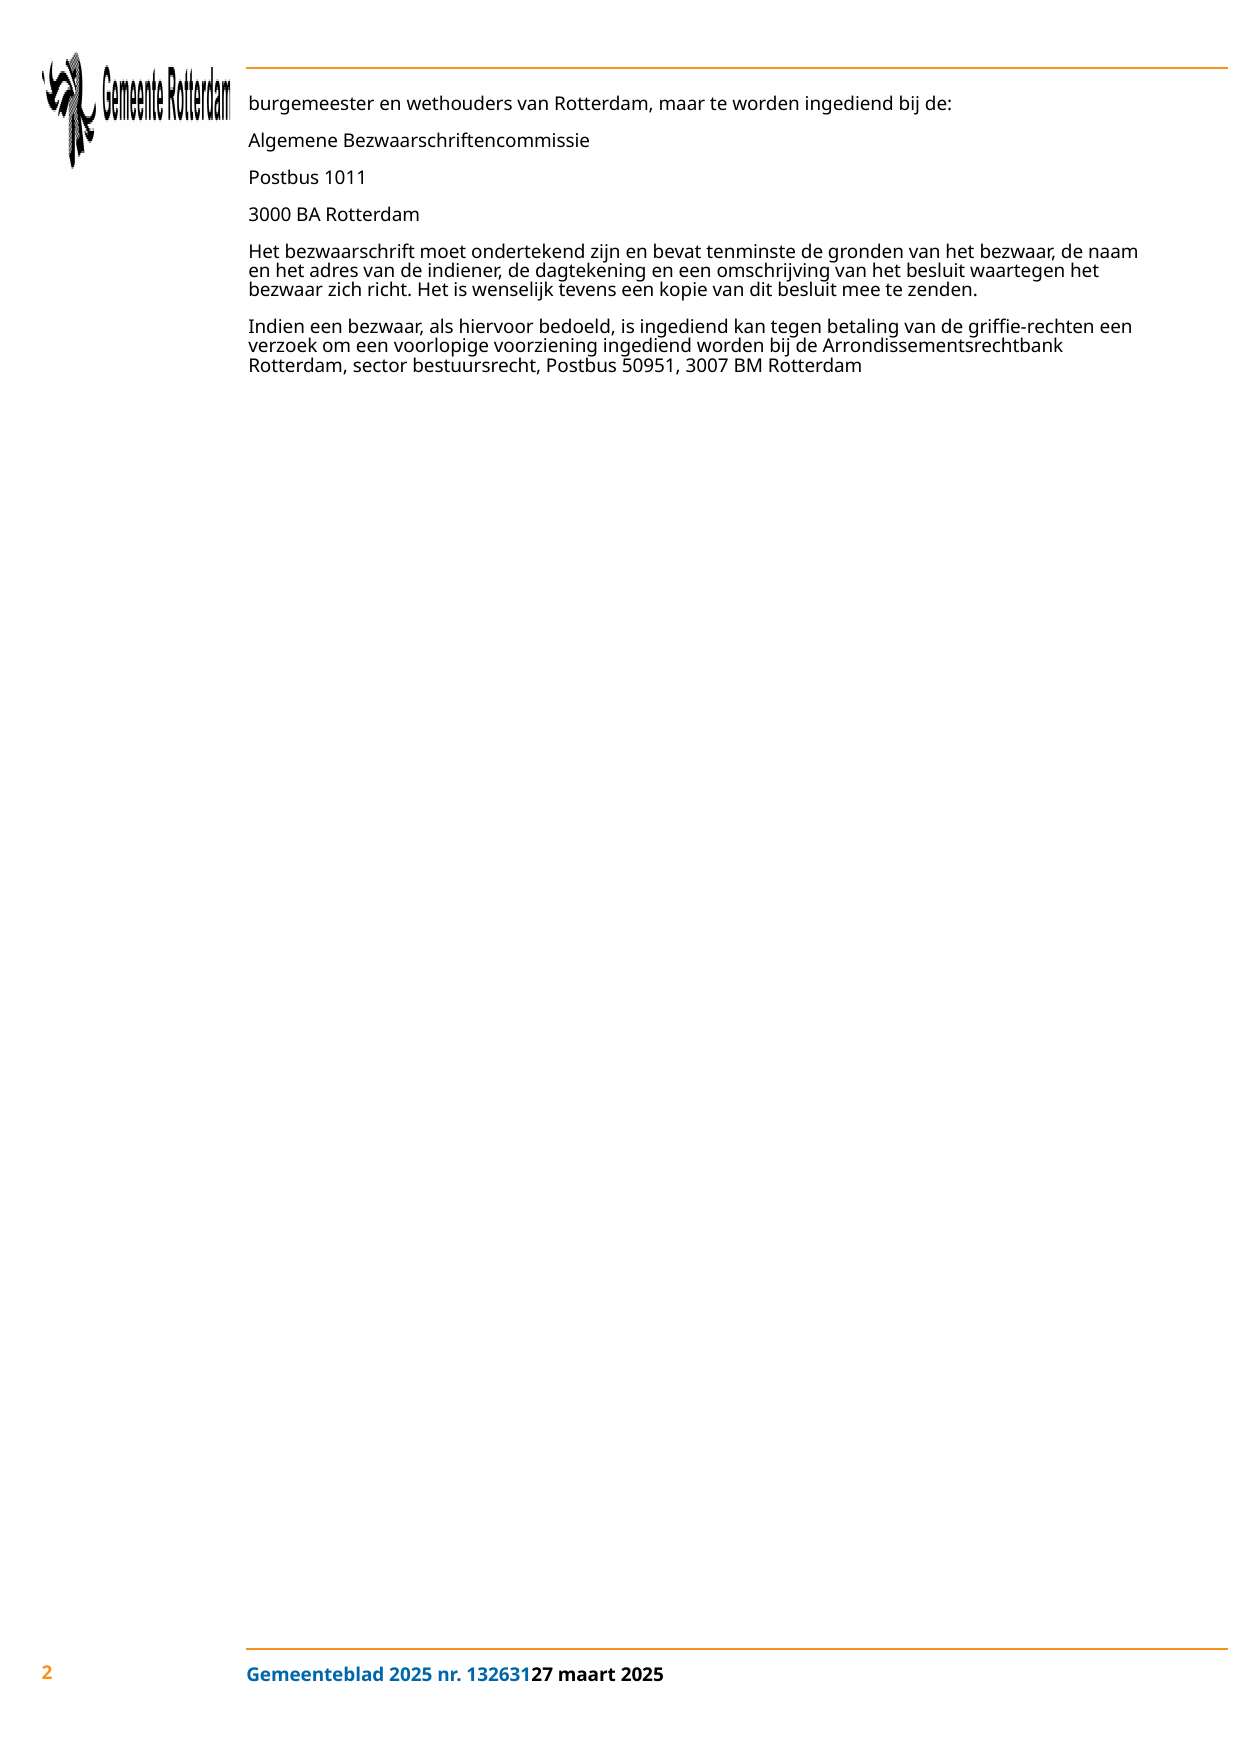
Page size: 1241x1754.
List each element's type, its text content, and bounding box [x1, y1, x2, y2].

text 3000 BA Rotterdam [248, 206, 1152, 225]
text Het bezwaarschrift moet ondertekend zijn en bevat tenminste de gronden van het bezwaar, de naam en het adres van de indiener, de dagtekening en een omschrijving van het besluit waartegen het bezwaar zich richt. Het is wenselijk tevens een kopie van dit besluit mee te zenden. [248, 243, 1152, 301]
text burgemeester en wethouders van Rotterdam, maar te worden ingediend bij de: [248, 95, 1152, 114]
text Indien een bezwaar, als hiervoor bedoeld, is ingediend kan tegen betaling van de griffie-rechten een verzoek om een voorlopige voorziening ingediend worden bij de Arrondissementsrechtbank Rotterdam, sector bestuursrecht, Postbus 50951, 3007 BM Rotterdam [248, 318, 1152, 376]
picture [41, 47, 231, 172]
text Algemene Bezwaarschriftencommissie [248, 132, 1152, 151]
text Postbus 1011 [248, 169, 1152, 188]
